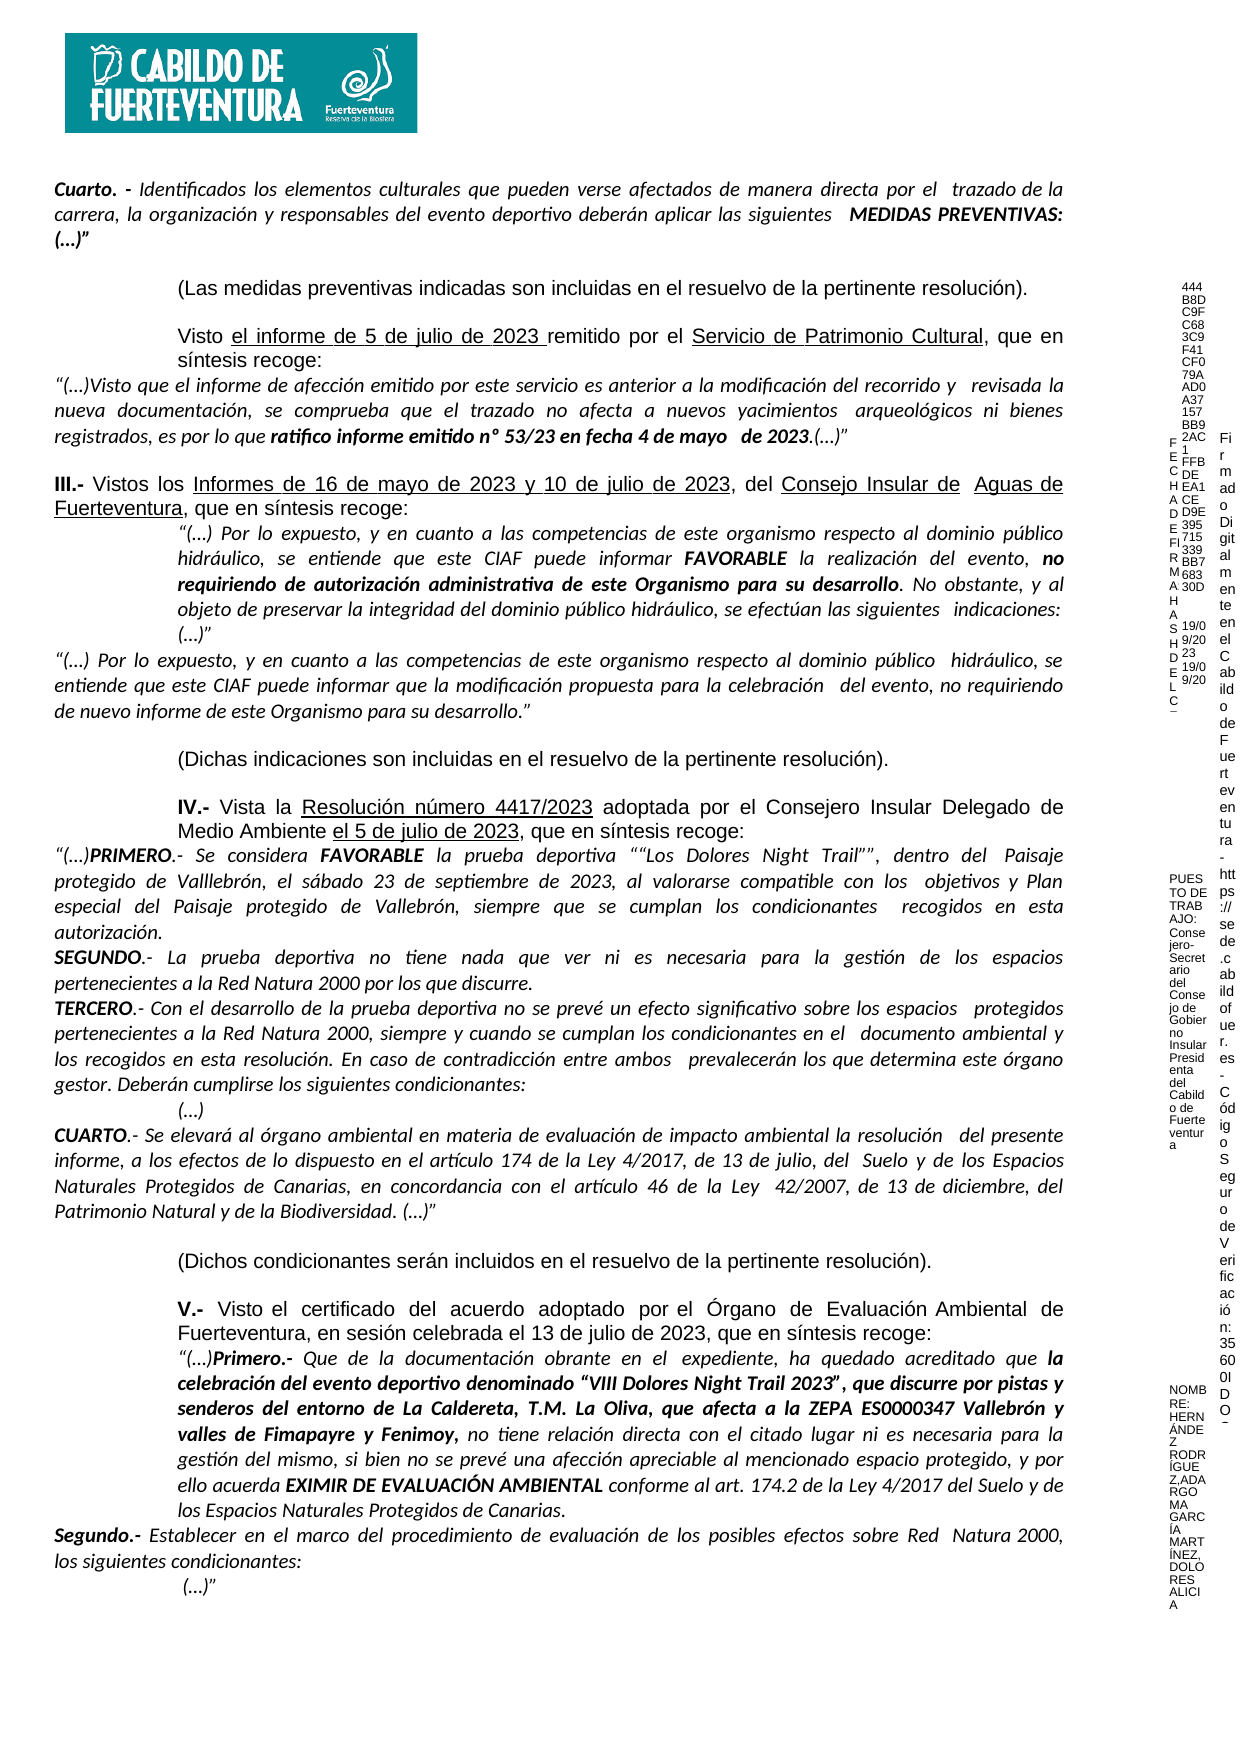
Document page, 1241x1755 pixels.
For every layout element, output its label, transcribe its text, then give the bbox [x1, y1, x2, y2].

text V.- Visto el certificado del acuerdo adoptado por el Órgano de Evaluación Ambiental de Fuerteventura, en sesión celebrada el 13 de julio de 2023, que en síntesis recoge: [177, 1297, 1064, 1345]
text “(…)Visto que el informe de afección emitido por este servicio es anterior a la modificación del recorrido y revisada la nueva documentación, se comprueba que el trazado no afecta a nuevos yacimientos arqueológicos ni bienes registrados, es por lo que ratifico informe emitido nº 53/23 en fecha 4 de mayo de 2023.(…)” [54, 372, 1064, 448]
subtitle (Dichas indicaciones son incluidas en el resuelvo de la pertinente resolución). [177, 747, 1217, 771]
text 19/09/2023 [1182, 620, 1209, 660]
text Firmado Digitalmente en el Cabildo de Fuerteventura - https://sede.cabildofuer.es - Código Seguro de Verificación: 35600IDOC2B9DEFAA73B246F4F9F [1219, 429, 1236, 1422]
text [1209, 1573, 1241, 1599]
text “(…) Por lo expuesto, y en cuanto a las competencias de este organismo respecto al dominio público hidráulico, se entiende que este CIAF puede informar que la modificación propuesta para la celebración del evento, no requiriendo de nuevo informe de este Organismo para su desarrollo.” [54, 647, 1064, 723]
text 19/09/2023 [1182, 660, 1209, 686]
subtitle (Las medidas preventivas indicadas son incluidas en el resuelvo de la pertinente resolución). [177, 276, 1241, 593]
text IV.- Vista la Resolución número 4417/2023 adoptada por el Consejero Insular Delegado de Medio Ambiente el 5 de julio de 2023, que en síntesis recoge: [177, 794, 1064, 843]
text TERCERO.- Con el desarrollo de la prueba deportiva no se prevé un efecto significativo sobre los espacios protegidos pertenecientes a la Red Natura 2000, siempre y cuando se cumplan los condicionantes en el documento ambiental y los recogidos en esta resolución. En caso de contradicción entre ambos prevalecerán los que determina este órgano gestor. Deberán cumplirse los siguientes condicionantes: [54, 995, 1064, 1097]
text NOMBRE: [1169, 1384, 1209, 1411]
text Cuarto. - Identificados los elementos culturales que pueden verse afectados de manera directa por el trazado de la carrera, la organización y responsables del evento deportivo deberán aplicar las siguientes MEDIDAS PREVENTIVAS: (…)” [54, 176, 1064, 252]
text Visto el informe de 5 de julio de 2023 remitido por el Servicio de Patrimonio Cultural, que en síntesis recoge: [177, 324, 1064, 372]
text [1209, 1097, 1217, 1122]
text Consejero-Secretario del Consejo de Gobierno Insular Presidenta del Cabildo de Fuerteventura [1169, 927, 1207, 1152]
text Segundo.- Establecer en el marco del procedimiento de evaluación de los posibles efectos sobre Red Natura 2000, los siguientes condicionantes: [54, 1523, 1064, 1573]
text 444B8DC9FC683C9F41CF079AAD0A37157BB92AC1 FFBDEEA1CED9E395715339BB768330D3CC2EDAE0 [1182, 282, 1207, 593]
text FECHA DE FIRMA: HASH DEL CERTIFICADO: [1169, 435, 1184, 712]
text [1236, 1097, 1241, 1122]
text (…) [177, 1097, 1167, 1122]
text “(…)PRIMERO.- Se considera FAVORABLE la prueba deportiva ““Los Dolores Night Trail””, dentro del Paisaje protegido de Valllebrón, el sábado 23 de septiembre de 2023, al valorarse compatible con los objetivos y Plan especial del Paisaje protegido de Vallebrón, siempre que se cumplan los condicionantes recogidos en esta autorización. [54, 843, 1064, 944]
text CUARTO.- Se elevará al órgano ambiental en materia de evaluación de impacto ambiental la resolución del presente informe, a los efectos de lo dispuesto en el artículo 174 de la Ley 4/2017, de 13 de julio, del Suelo y de los Espacios Naturales Protegidos de Canarias, en concordancia con el artículo 46 de la Ley 42/2007, de 13 de diciembre, del Patrimonio Natural y de la Biodiversidad. (…)” [54, 1122, 1064, 1224]
text [1167, 872, 1209, 1177]
subtitle III.- Vistos los Informes de 16 de mayo de 2023 y 10 de julio de 2023, del Consejo Insular de Aguas de Fuerteventura, que en síntesis recoge: [54, 472, 1064, 520]
subtitle (Dichos condicionantes serán incluidos en el resuelvo de la pertinente resolución). [177, 1249, 1217, 1273]
text “(…) Por lo expuesto, y en cuanto a las competencias de este organismo respecto al dominio público hidráulico, se entiende que este CIAF puede informar FAVORABLE la realización del evento, no requiriendo de autorización administrativa de este Organismo para su desarrollo. No obstante, y al objeto de preservar la integridad del dominio público hidráulico, se efectúan las siguientes indicaciones:(…)” [177, 520, 1064, 647]
text (…)” [182, 1573, 1167, 1599]
text PUESTO DE TRABAJO: [1169, 873, 1209, 927]
text “(…)Primero.- Que de la documentación obrante en el expediente, ha quedado acreditado que la celebración del evento deportivo denominado “VIII Dolores Night Trail 2023”, que discurre por pistas y senderos del entorno de La Caldereta, T.M. La Oliva, que afecta a la ZEPA ES0000347 Vallebrón y valles de Fimapayre y Fenimoy, no tiene relación directa con el citado lugar ni es necesaria para la gestión del mismo, si bien no se prevé una afección apreciable al mencionado espacio protegido, y por ello acuerda EXIMIR DE EVALUACIÓN AMBIENTAL conforme al art. 174.2 de la Ley 4/2017 del Suelo y de los Espacios Naturales Protegidos de Canarias. [177, 1345, 1064, 1523]
text SEGUNDO.- La prueba deportiva no tiene nada que ver ni es necesaria para la gestión de los espacios pertenecientes a la Red Natura 2000 por los que discurre. [54, 944, 1064, 995]
text HERNÁNDEZ RODRÍGUEZ,ADARGOMA GARCÍA MARTÍNEZ, DOLORES ALICIA [1169, 1412, 1207, 1612]
